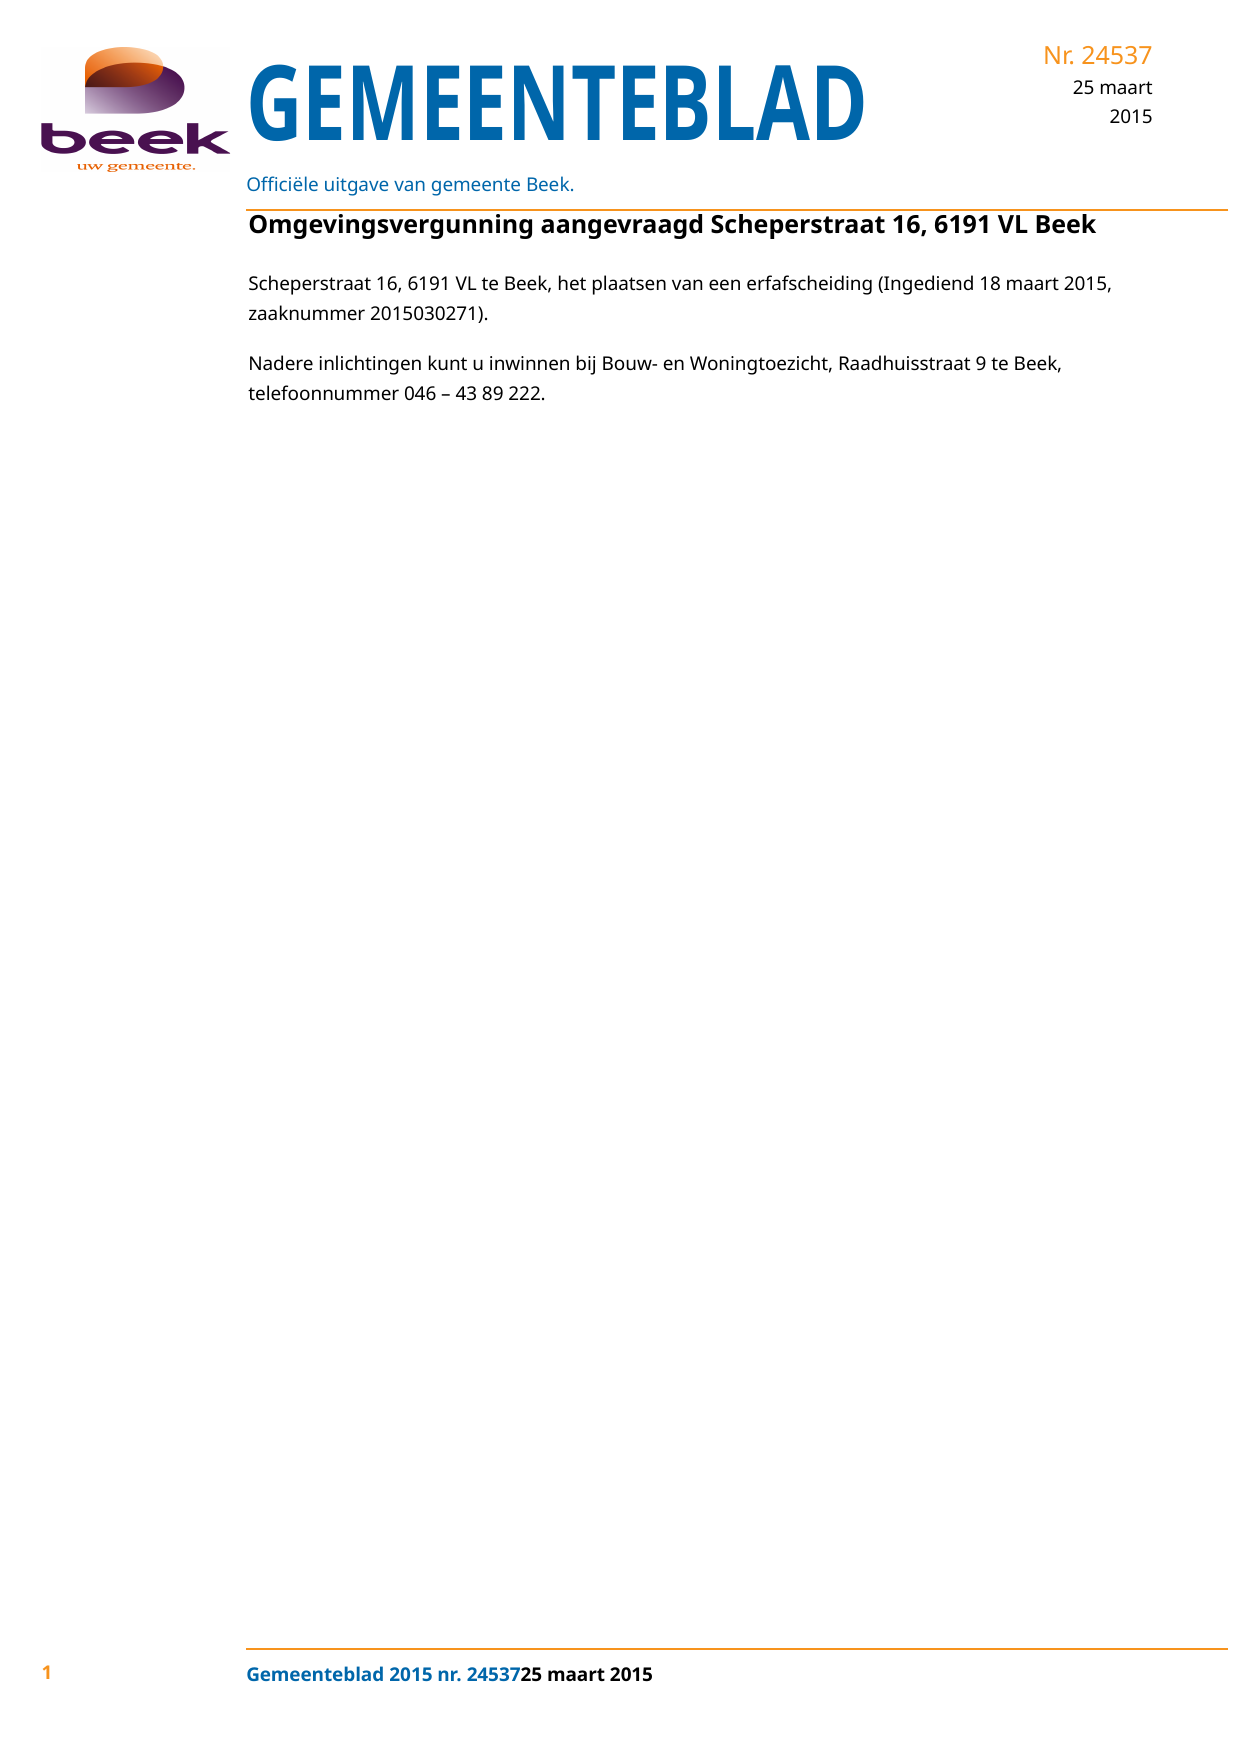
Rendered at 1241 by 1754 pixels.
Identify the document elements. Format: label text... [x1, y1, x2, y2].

text Nadere inlichtingen kunt u inwinnen bij Bouw- en Woningtoezicht, Raadhuisstraat 9 te Beek, telefoonnummer 046 – 43 89 222. [248, 350, 1152, 406]
picture [41, 47, 231, 172]
text Omgevingsvergunning aangevraagd Scheperstraat 16, 6191 VL Beek [248, 211, 1152, 241]
text Scheperstraat 16, 6191 VL te Beek, het plaatsen van een erfafscheiding (Ingediend 18 maart 2015, zaaknummer 2015030271). [248, 270, 1152, 326]
